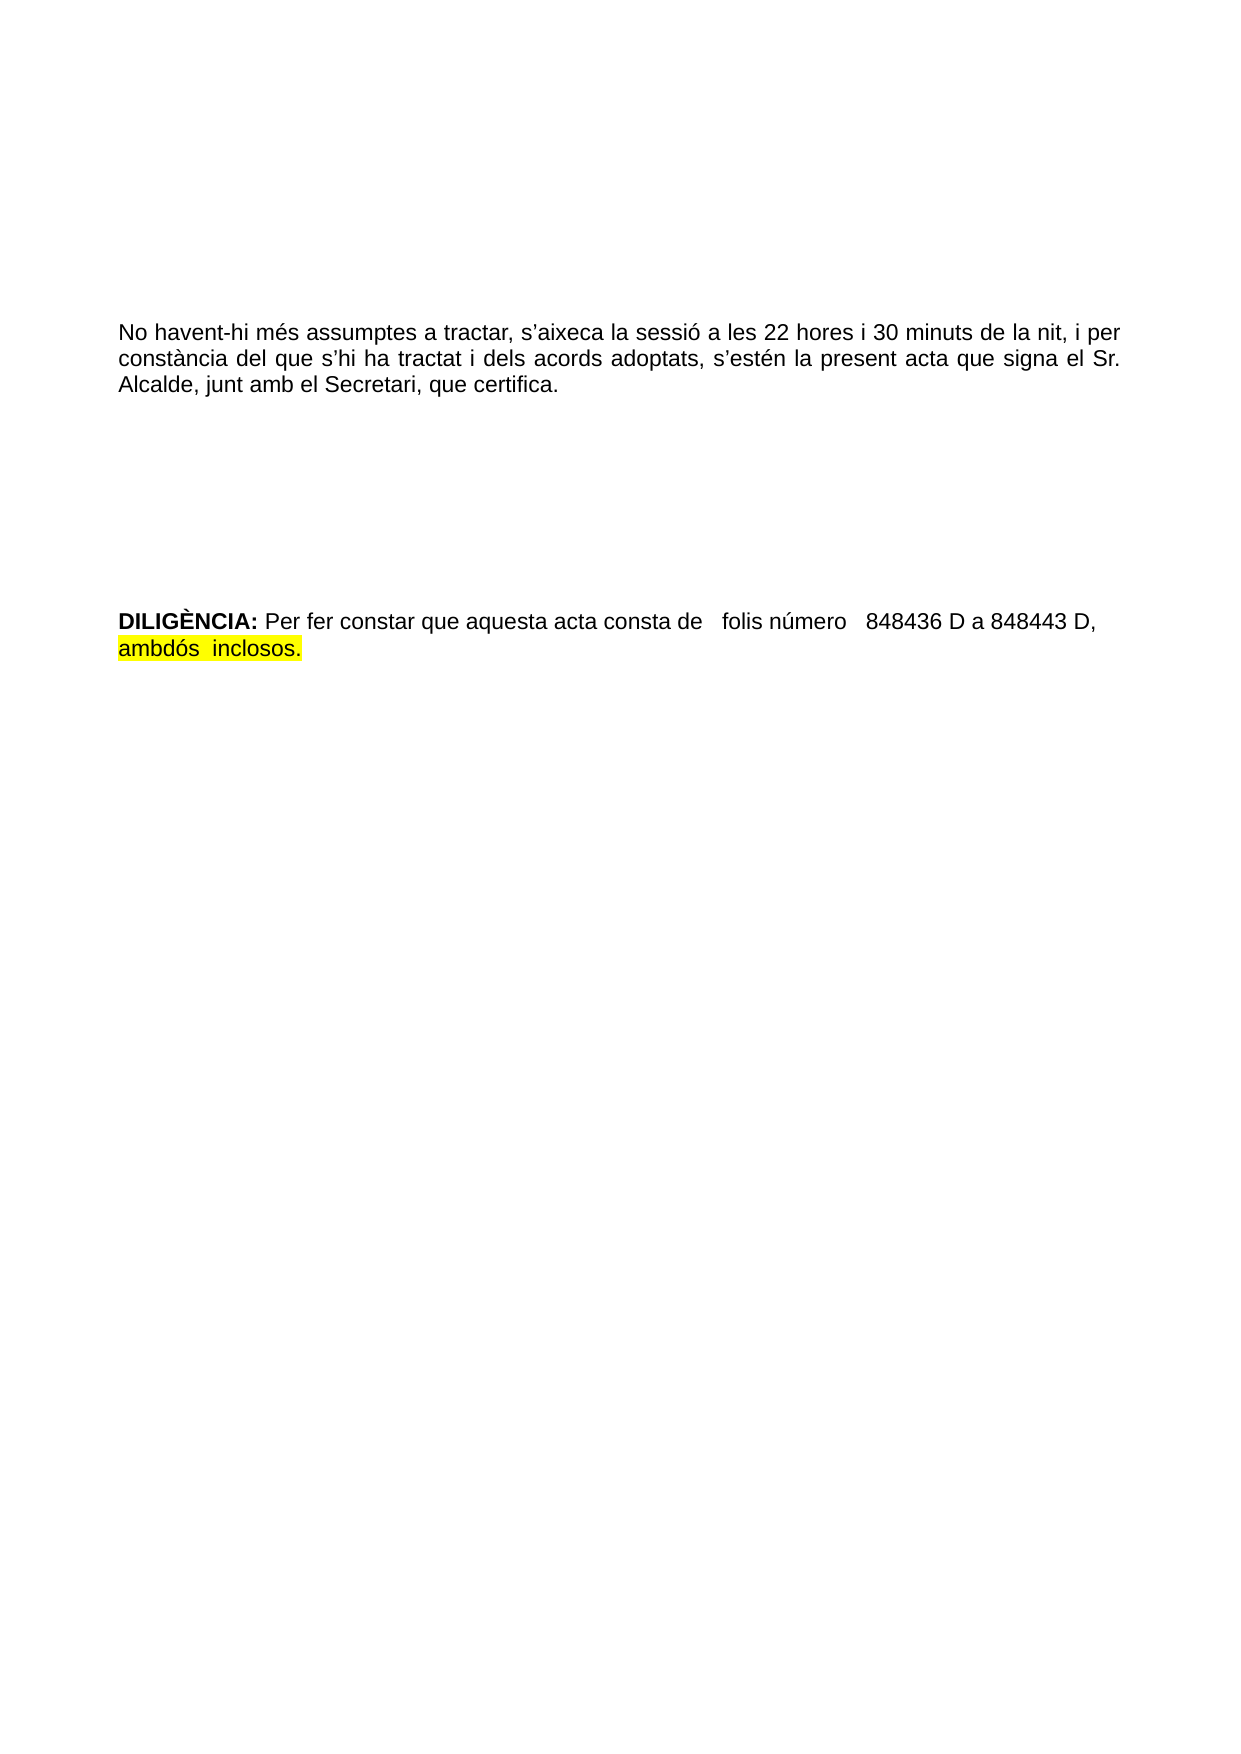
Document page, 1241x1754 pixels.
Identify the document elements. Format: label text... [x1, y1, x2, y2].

text ambdós inclosos. [118, 635, 1122, 661]
text No havent-hi més assumptes a tractar, s’aixeca la sessió a les 22 hores i 30 minuts de la nit, i per constància del que s’hi ha tractat i dels acords adoptats, s’estén la present acta que signa el Sr. Alcalde, junt amb el Secretari, que certifica. [118, 318, 1122, 397]
text DILIGÈNCIA: Per fer constar que aquesta acta consta de folis número 848436 D a 848443 D, [118, 608, 1122, 635]
